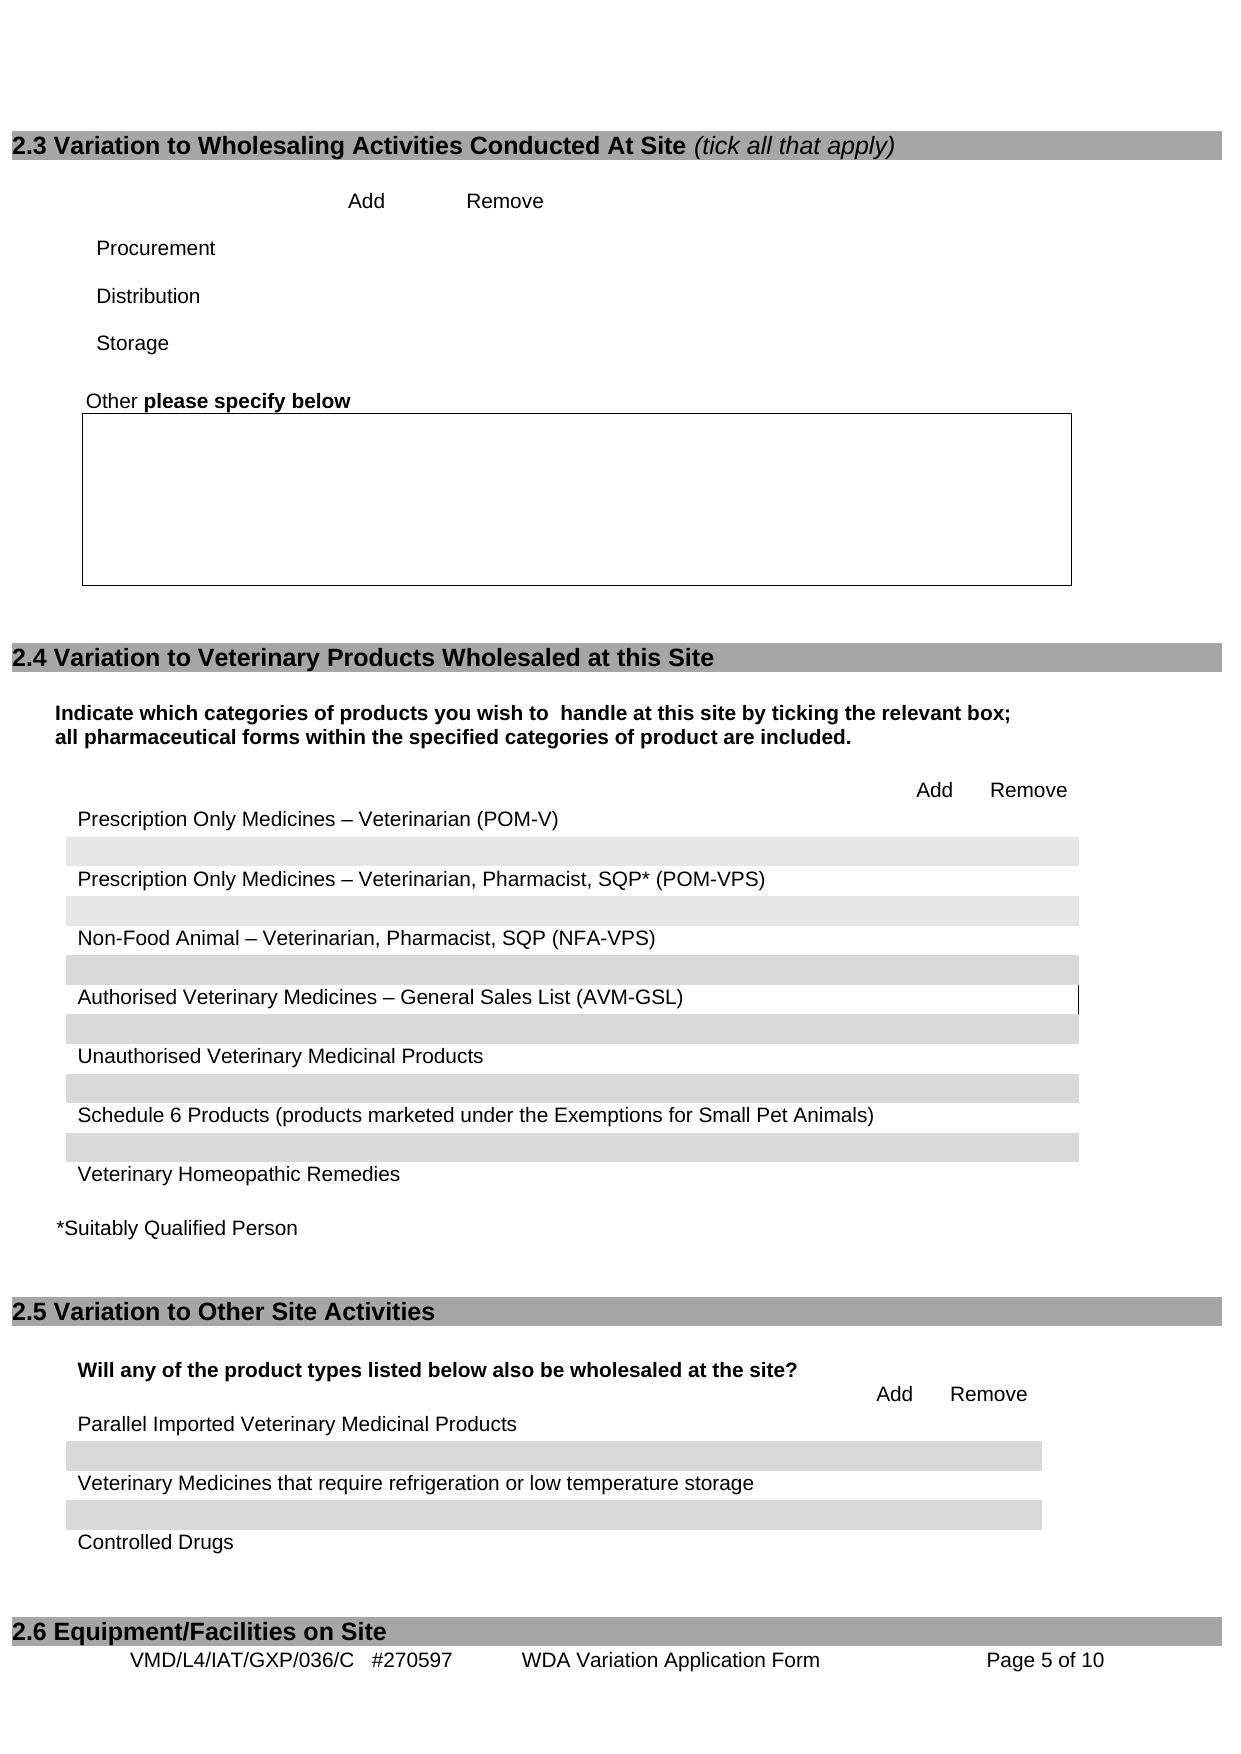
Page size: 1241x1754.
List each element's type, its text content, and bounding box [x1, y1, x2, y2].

table_cell [865, 1471, 938, 1500]
table_cell [905, 807, 978, 837]
table_cell [939, 1530, 1042, 1559]
table_cell Prescription Only Medicines – Veterinarian, Pharmacist, SQP* (POM-VPS) [66, 866, 905, 896]
table_header Add [905, 778, 978, 807]
text 2.5 Variation to Other Site Activities [12, 1297, 1222, 1326]
table_cell [337, 236, 455, 266]
table_cell [979, 985, 1078, 1014]
table_header Remove [979, 778, 1079, 807]
table_cell [865, 1530, 938, 1559]
table_cell [66, 1441, 1042, 1471]
table_cell Schedule 6 Products (products marketed under the Exemptions for Small Pet Animals) [66, 1103, 905, 1133]
table_cell [979, 1103, 1079, 1133]
table_cell [455, 331, 588, 360]
table_cell [905, 1044, 978, 1073]
table_cell [85, 219, 337, 236]
table_cell Non-Food Animal – Veterinarian, Pharmacist, SQP (NFA-VPS) [66, 926, 905, 955]
table_cell [905, 985, 978, 1014]
table_cell Procurement [85, 236, 337, 266]
table_header [85, 189, 337, 218]
table_cell [455, 236, 588, 266]
text Indicate which categories of products you wish to handle at this site by ticking the relevant box; [55, 701, 1222, 725]
table_cell [939, 1411, 1042, 1441]
table_cell [939, 1471, 1042, 1500]
table_cell [66, 1014, 1079, 1044]
text 2.3 Variation to Wholesaling Activities Conducted At Site (tick all that apply) [12, 131, 1222, 160]
text 2.6 Equipment/Facilities on Site [12, 1617, 1222, 1646]
table_cell Unauthorised Veterinary Medicinal Products [66, 1044, 905, 1073]
table_cell Prescription Only Medicines – Veterinarian (POM-V) [66, 807, 905, 837]
table_cell [66, 1074, 1079, 1103]
table_header [83, 414, 1071, 585]
table_cell [905, 866, 978, 896]
table_header Will any of the product types listed below also be wholesaled at the site? [68, 1358, 1040, 1382]
table_cell [66, 1133, 1079, 1162]
table_cell [865, 1411, 938, 1441]
text 2.4 Variation to Veterinary Products Wholesaled at this Site [12, 643, 1222, 672]
table_cell [979, 926, 1079, 955]
text Other please specify below [86, 389, 1222, 413]
table_cell Remove [939, 1382, 1042, 1411]
table_cell [66, 1500, 1042, 1530]
table_cell [905, 1162, 978, 1192]
table_cell [905, 926, 978, 955]
table_cell [85, 266, 337, 283]
table_cell [66, 837, 1079, 866]
table_cell [66, 955, 1079, 985]
table_cell [66, 1382, 865, 1411]
table_cell [337, 266, 455, 283]
table_cell Add [865, 1382, 938, 1411]
table_cell Storage [85, 331, 337, 360]
table_header [66, 778, 905, 807]
table_cell [979, 866, 1079, 896]
table_cell [979, 1162, 1079, 1192]
table_cell Parallel Imported Veterinary Medicinal Products [66, 1411, 865, 1441]
table_header Remove [455, 189, 588, 218]
table_cell [337, 331, 455, 360]
table_cell [455, 266, 588, 283]
table_cell [905, 1103, 978, 1133]
table_cell [337, 284, 455, 313]
table_cell [85, 313, 337, 331]
text *Suitably Qualified Person [56, 1216, 1222, 1240]
table_cell Controlled Drugs [66, 1530, 865, 1559]
table_cell [455, 219, 588, 236]
table_cell Distribution [85, 284, 337, 313]
table_cell Veterinary Homeopathic Remedies [66, 1162, 905, 1192]
table_header Add [337, 189, 455, 218]
table_cell [66, 896, 1079, 926]
table_cell [455, 313, 588, 331]
table_cell [979, 807, 1079, 837]
text all pharmaceutical forms within the specified categories of product are included. [55, 725, 1222, 749]
table_cell Authorised Veterinary Medicines – General Sales List (AVM-GSL) [66, 985, 905, 1014]
table_cell [337, 313, 455, 331]
table_cell [979, 1044, 1079, 1073]
table_cell Veterinary Medicines that require refrigeration or low temperature storage [66, 1471, 865, 1500]
table_cell [455, 284, 588, 313]
table_cell [337, 219, 455, 236]
